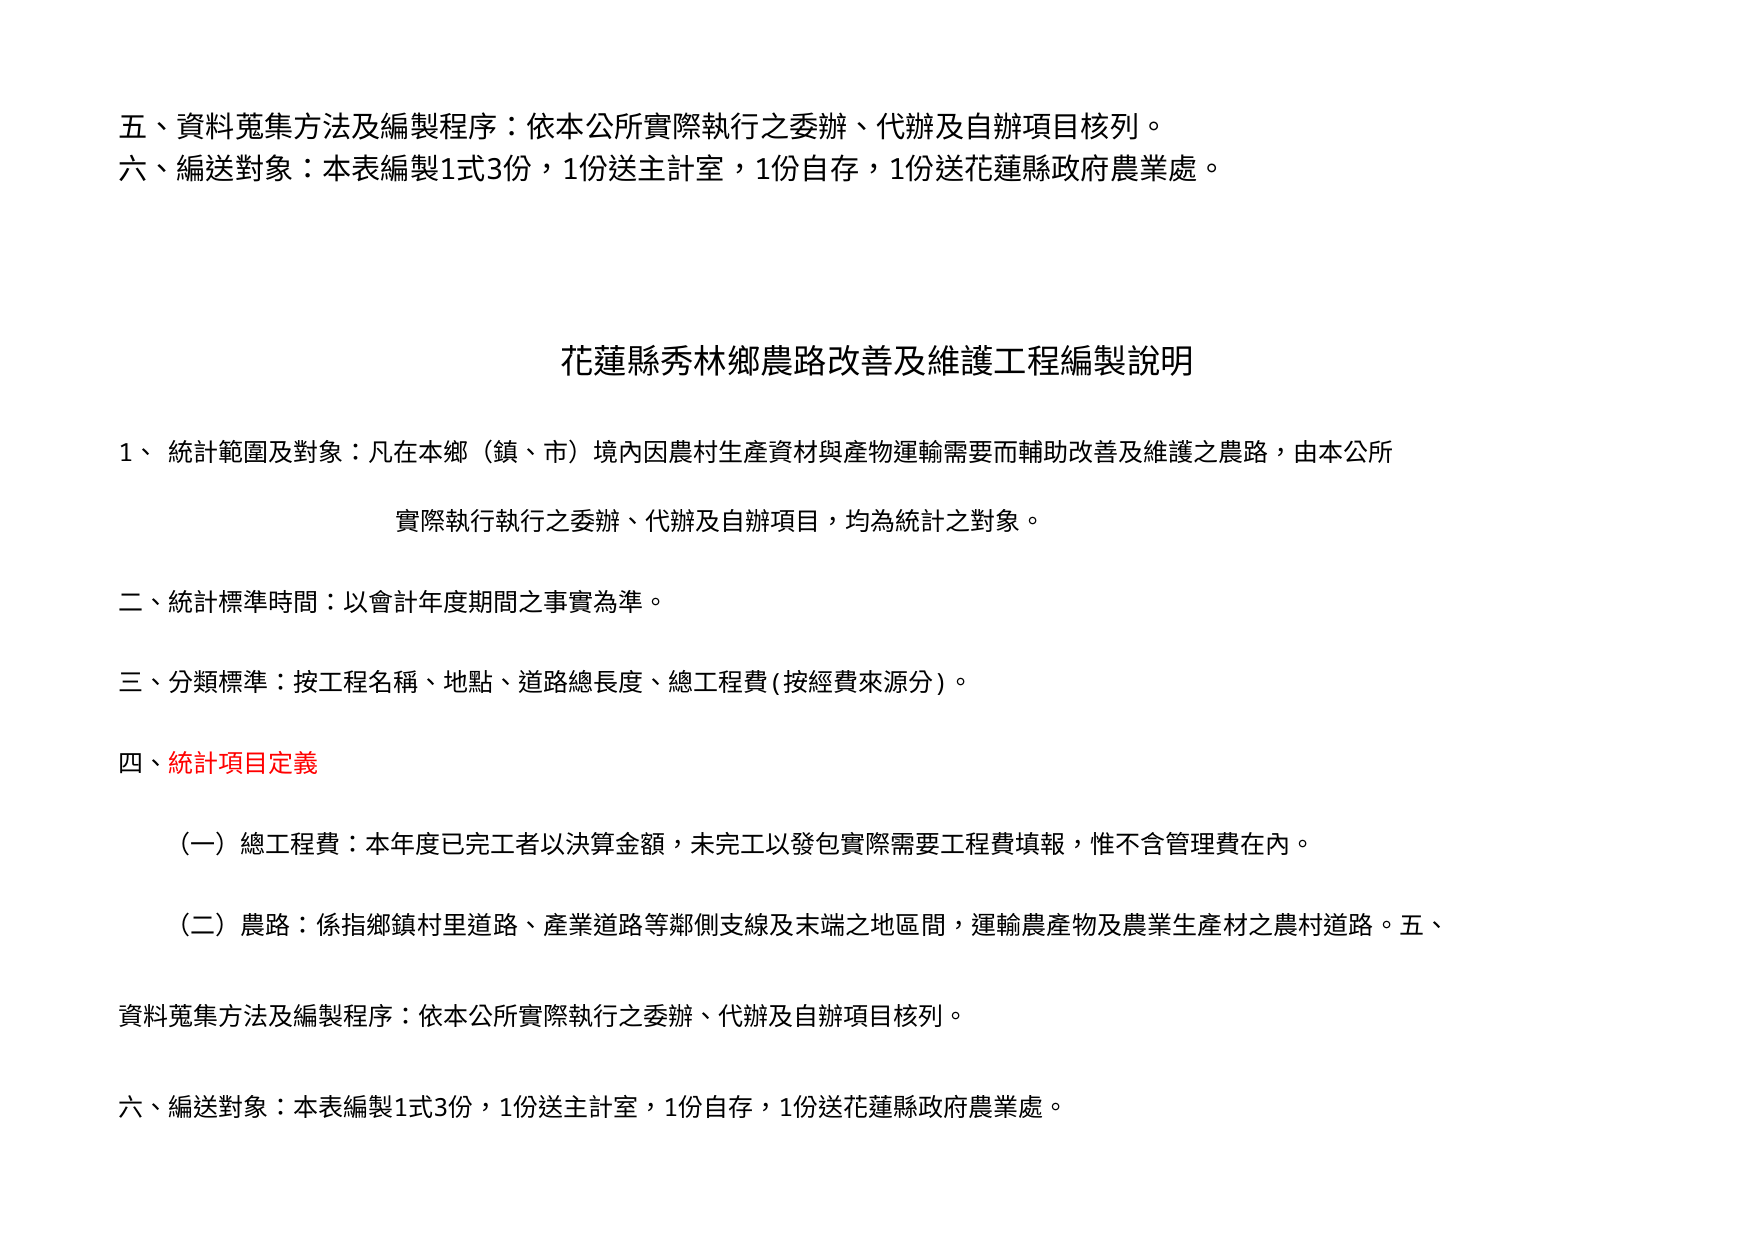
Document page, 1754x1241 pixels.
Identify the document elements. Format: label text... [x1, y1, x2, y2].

text 六、編送對象：本表編製1式3份，1份送主計室，1份自存，1份送花蓮縣政府農業處。 [118, 1087, 1636, 1123]
text 五、資料蒐集方法及編製程序：依本公所實際執行之委辦、代辦及自辦項目核列。 [118, 103, 1636, 146]
text 四、統計項目定義 [118, 744, 1636, 780]
text 花蓮縣秀林鄉農路改善及維護工程編製說明 [118, 335, 1636, 383]
list 統計範圍及對象：凡在本鄉（鎮、市）境內因農村生產資材與產物運輸需要而輔助改善及維護之農路，由本公所 [118, 433, 1636, 469]
text （一）總工程費：本年度已完工者以決算金額，未完工以發包實際需要工程費填報，惟不含管理費在內。 [165, 825, 1636, 861]
text 實際執行執行之委辦、代辦及自辦項目，均為統計之對象。 [195, 501, 1636, 537]
text 六、編送對象：本表編製1式3份，1份送主計室，1份自存，1份送花蓮縣政府農業處。 [118, 146, 1636, 188]
text （二）農路：係指鄉鎮村里道路、產業道路等鄰側支線及末端之地區間，運輸農產物及農業生產材之農村道路。五、資料蒐集方法及編製程序：依本公所實際執行之委辦、代辦及自辦項目核列。 [118, 906, 1454, 1033]
text 二、統計標準時間：以會計年度期間之事實為準。 [118, 582, 1636, 618]
text 三、分類標準：按工程名稱、地點、道路總長度、總工程費(按經費來源分)。 [118, 663, 1636, 699]
